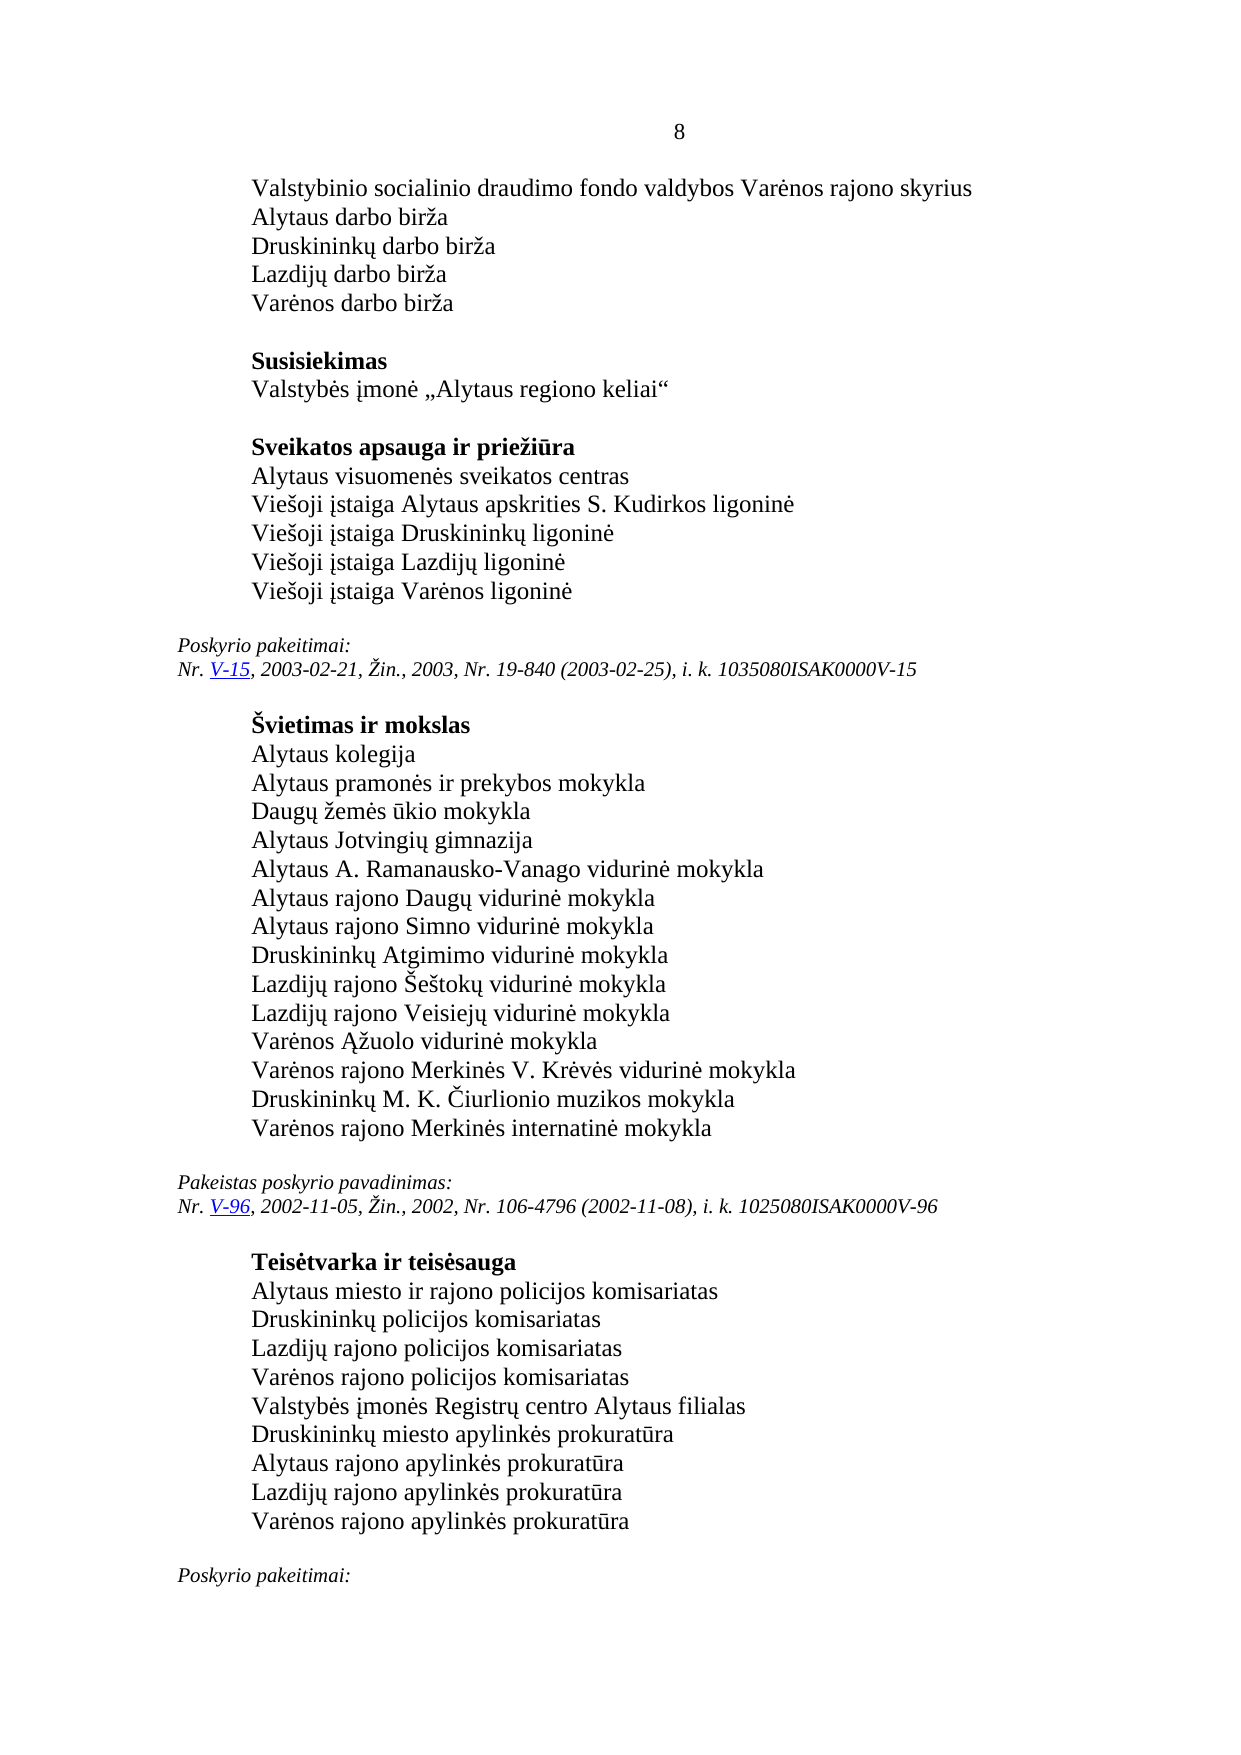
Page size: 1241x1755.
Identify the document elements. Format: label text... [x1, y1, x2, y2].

text Varėnos rajono apylinkės prokuratūra [177, 1506, 1181, 1534]
text Varėnos darbo birža [177, 288, 1181, 317]
text Alytaus rajono apylinkės prokuratūra [177, 1448, 1181, 1477]
text Viešoji įstaiga Druskininkų ligoninė [177, 518, 1181, 547]
text Druskininkų M. K. Čiurlionio muzikos mokykla [177, 1084, 1181, 1113]
text Sveikatos apsauga ir priežiūra [177, 432, 1181, 461]
text Lazdijų darbo birža [177, 259, 1181, 288]
text Lazdijų rajono policijos komisariatas [177, 1333, 1181, 1362]
text Viešoji įstaiga Lazdijų ligoninė [177, 547, 1181, 576]
text Alytaus darbo birža [177, 202, 1181, 231]
text Druskininkų Atgimimo vidurinė mokykla [177, 940, 1181, 969]
text Druskininkų darbo birža [177, 231, 1181, 259]
text Valstybinio socialinio draudimo fondo valdybos Varėnos rajono skyrius [177, 173, 1181, 202]
text Nr. V-96, 2002-11-05, Žin., 2002, Nr. 106-4796 (2002-11-08), i. k. 1025080ISAK0000V-96 [177, 1194, 1181, 1218]
text Švietimas ir mokslas [177, 710, 1181, 739]
text Viešoji įstaiga Alytaus apskrities S. Kudirkos ligoninė [177, 489, 1181, 518]
text Alytaus rajono Simno vidurinė mokykla [177, 911, 1181, 940]
text Druskininkų miesto apylinkės prokuratūra [177, 1419, 1181, 1448]
text Alytaus miesto ir rajono policijos komisariatas [177, 1276, 1181, 1304]
text Daugų žemės ūkio mokykla [177, 796, 1181, 825]
text Valstybės įmonė „Alytaus regiono keliai“ [177, 374, 1181, 403]
text Poskyrio pakeitimai: [177, 1563, 1181, 1587]
text Valstybės įmonės Registrų centro Alytaus filialas [177, 1391, 1181, 1419]
text Alytaus visuomenės sveikatos centras [177, 461, 1181, 489]
text Varėnos rajono Merkinės internatinė mokykla [177, 1113, 1181, 1141]
text Varėnos Ąžuolo vidurinė mokykla [177, 1026, 1181, 1055]
text Alytaus pramonės ir prekybos mokykla [177, 768, 1181, 796]
text Druskininkų policijos komisariatas [177, 1304, 1181, 1333]
text Viešoji įstaiga Varėnos ligoninė [177, 576, 1181, 604]
text Poskyrio pakeitimai: [177, 633, 1181, 657]
text Lazdijų rajono Veisiejų vidurinė mokykla [177, 998, 1181, 1026]
text Nr. V-15, 2003-02-21, Žin., 2003, Nr. 19-840 (2003-02-25), i. k. 1035080ISAK0000V-15 [177, 657, 1181, 681]
text Lazdijų rajono apylinkės prokuratūra [177, 1477, 1181, 1506]
text Varėnos rajono Merkinės V. Krėvės vidurinė mokykla [177, 1055, 1181, 1084]
text Lazdijų rajono Šeštokų vidurinė mokykla [177, 969, 1181, 998]
text Alytaus Jotvingių gimnazija [177, 825, 1181, 854]
text Alytaus kolegija [177, 739, 1181, 768]
text Teisėtvarka ir teisėsauga [177, 1247, 1181, 1276]
text Pakeistas poskyrio pavadinimas: [177, 1170, 1181, 1194]
text Alytaus A. Ramanausko-Vanago vidurinė mokykla [177, 854, 1181, 883]
text Alytaus rajono Daugų vidurinė mokykla [177, 883, 1181, 911]
text Susisiekimas [177, 346, 1181, 374]
text Varėnos rajono policijos komisariatas [177, 1362, 1181, 1391]
